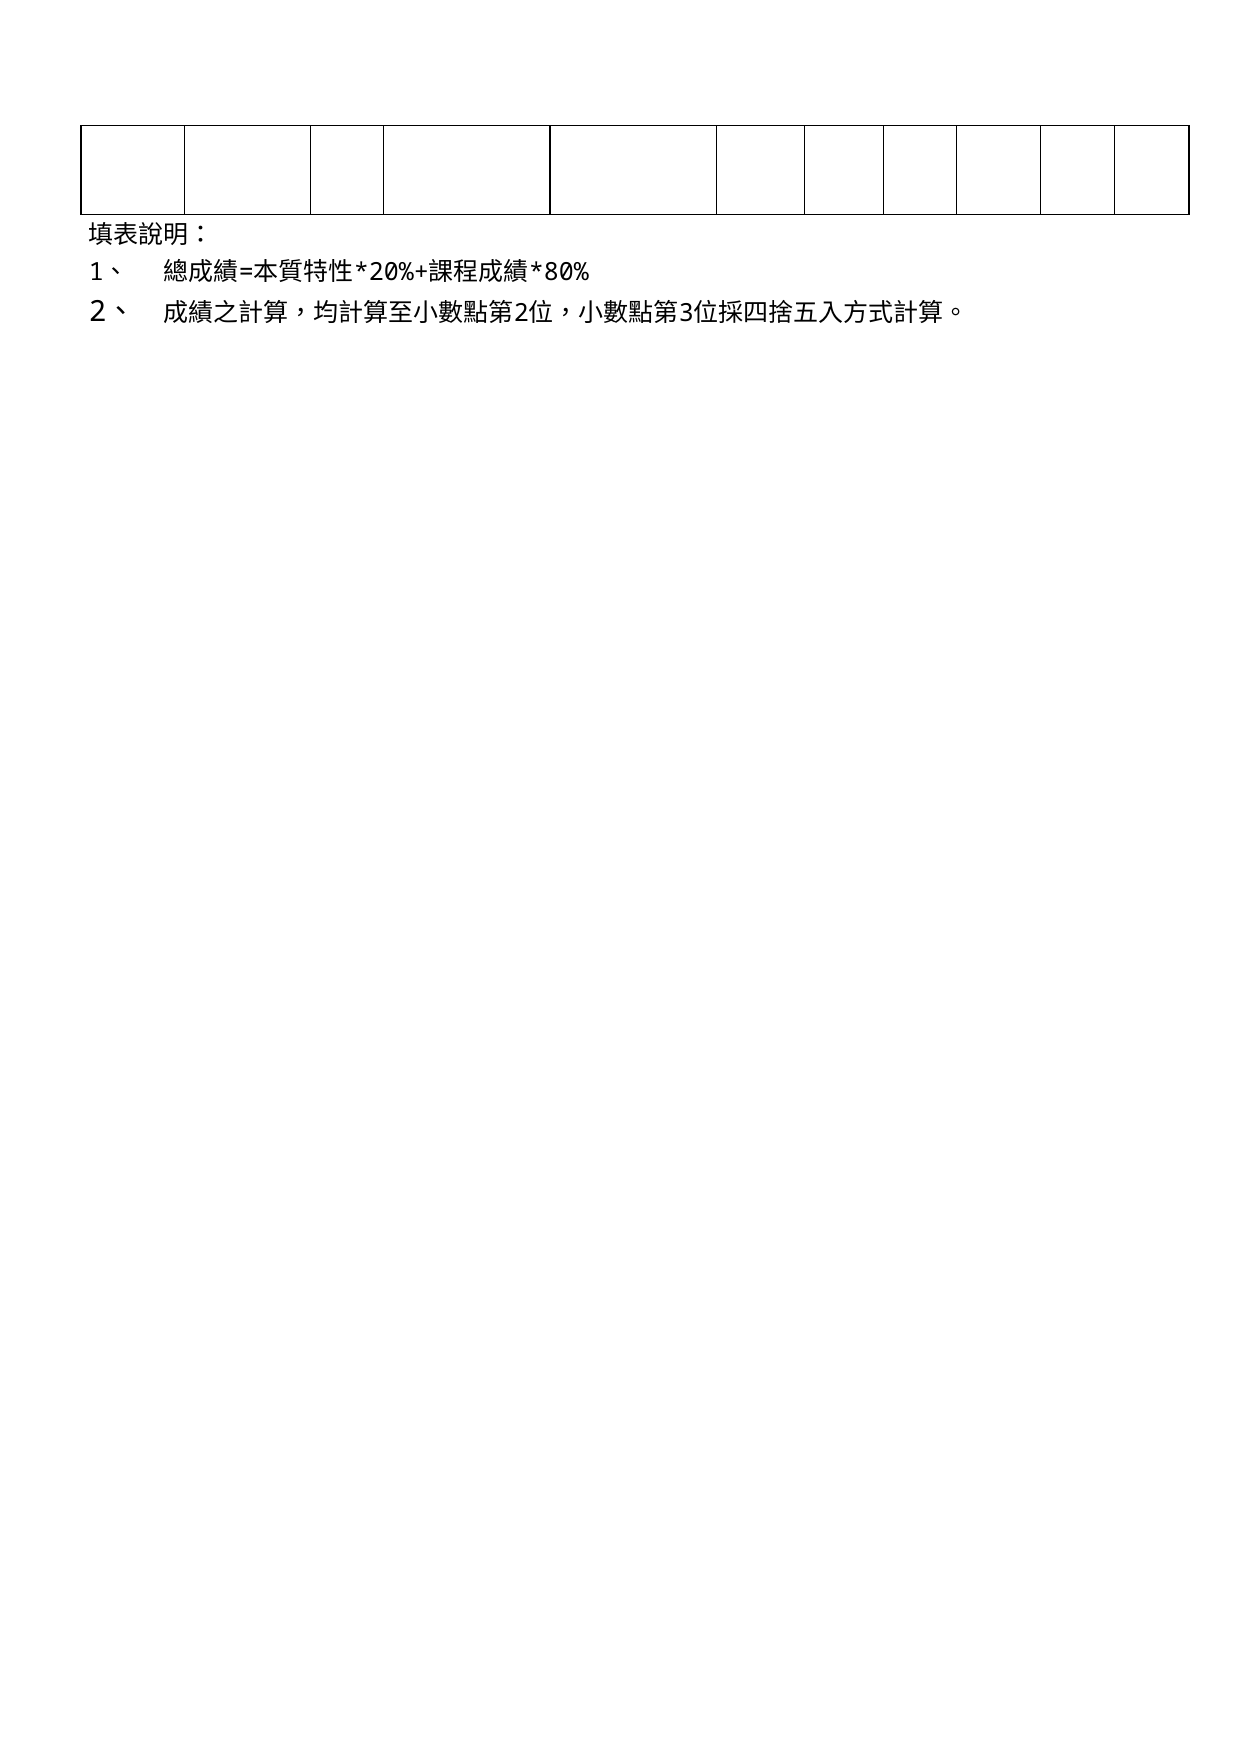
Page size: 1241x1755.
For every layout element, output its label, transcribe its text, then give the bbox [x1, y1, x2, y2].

list 總成績=本質特性*20%+課程成績*80% [89, 251, 1181, 287]
table_cell [1115, 126, 1188, 214]
table_cell [82, 126, 184, 214]
table_cell [957, 126, 1040, 214]
table_cell [717, 126, 804, 214]
table_cell [551, 126, 716, 214]
table_cell [185, 126, 310, 214]
text 填表說明： [89, 215, 1181, 251]
table_cell [1041, 126, 1114, 214]
table_cell [805, 126, 883, 214]
table_cell [384, 126, 549, 214]
table_cell [884, 126, 956, 214]
list 成績之計算，均計算至小數點第2位，小數點第3位採四捨五入方式計算。 [89, 287, 1181, 330]
table_cell [311, 126, 383, 214]
